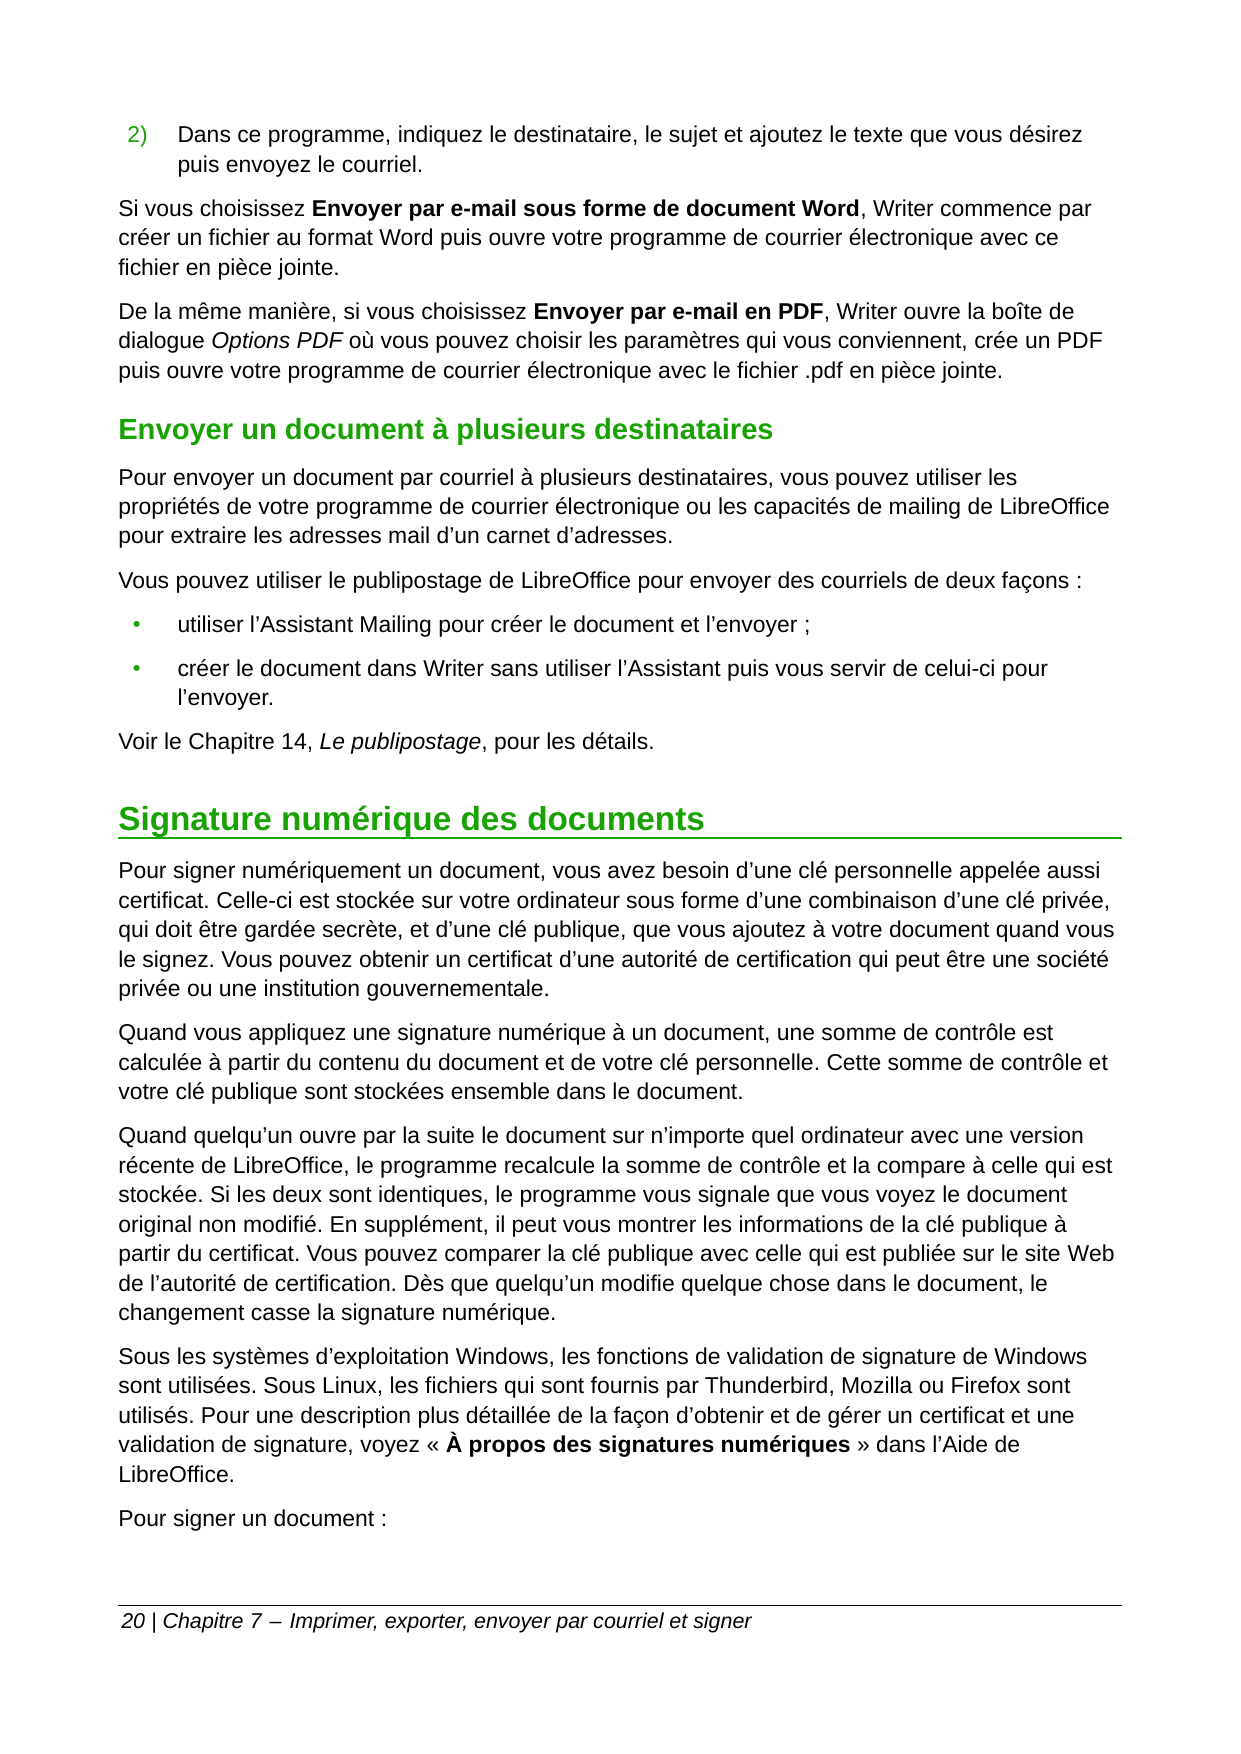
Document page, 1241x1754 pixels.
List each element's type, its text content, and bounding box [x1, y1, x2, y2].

subtitle Envoyer un document à plusieurs destinataires [118, 412, 1122, 446]
text Pour signer numériquement un document, vous avez besoin d’une clé personnelle appelée aussi certificat. Celle-ci est stockée sur votre ordinateur sous forme d’une combinaison d’une clé privée, qui doit être gardée secrète, et d’une clé publique, que vous ajoutez à votre document quand vous le signez. Vous pouvez obtenir un certificat d’une autorité de certification qui peut être une société privée ou une institution gouvernementale. [118, 854, 1122, 1001]
text Quand vous appliquez une signature numérique à un document, une somme de contrôle est calculée à partir du contenu du document et de votre clé personnelle. Cette somme de contrôle et votre clé publique sont stockées ensemble dans le document. [118, 1016, 1122, 1104]
text Quand quelqu’un ouvre par la suite le document sur n’importe quel ordinateur avec une version récente de LibreOffice, le programme recalcule la somme de contrôle et la compare à celle qui est stockée. Si les deux sont identiques, le programme vous signale que vous voyez le document original non modifié. En supplément, il peut vous montrer les informations de la clé publique à partir du certificat. Vous pouvez comparer la clé publique avec celle qui est publiée sur le site Web de l’autorité de certification. Dès que quelqu’un modifie quelque chose dans le document, le changement casse la signature numérique. [118, 1119, 1122, 1325]
text De la même manière, si vous choisissez Envoyer par e-mail en PDF, Writer ouvre la boîte de dialogue Options PDF où vous pouvez choisir les paramètres qui vous conviennent, crée un PDF puis ouvre votre programme de courrier électronique avec le fichier .pdf en pièce jointe. [118, 295, 1122, 383]
list utiliser l’Assistant Mailing pour créer le document et l’envoyer ; [133, 607, 1122, 637]
text Voir le Chapitre 14, Le publipostage, pour les détails. [118, 725, 1122, 754]
list Dans ce programme, indiquez le destinataire, le sujet et ajoutez le texte que vous désirez puis envoyez le courriel. [148, 118, 1122, 177]
subtitle Signature numérique des documents [118, 799, 1122, 837]
text Sous les systèmes d’exploitation Windows, les fonctions de validation de signature de Windows sont utilisées. Sous Linux, les fichiers qui sont fournis par Thunderbird, Mozilla ou Firefox sont utilisés. Pour une description plus détaillée de la façon d’obtenir et de gérer un certificat et une validation de signature, voyez « À propos des signatures numériques » dans l’Aide de LibreOffice. [118, 1340, 1122, 1487]
list créer le document dans Writer sans utiliser l’Assistant puis vous servir de celui-ci pour l’envoyer. [133, 652, 1122, 711]
text Si vous choisissez Envoyer par e-mail sous forme de document Word, Writer commence par créer un fichier au format Word puis ouvre votre programme de courrier électronique avec ce fichier en pièce jointe. [118, 192, 1122, 280]
text Vous pouvez utiliser le publipostage de LibreOffice pour envoyer des courriels de deux façons : [118, 563, 1122, 593]
text Pour envoyer un document par courriel à plusieurs destinataires, vous pouvez utiliser les propriétés de votre programme de courrier électronique ou les capacités de mailing de LibreOffice pour extraire les adresses mail d’un carnet d’adresses. [118, 460, 1122, 549]
text Pour signer un document : [118, 1502, 1122, 1531]
